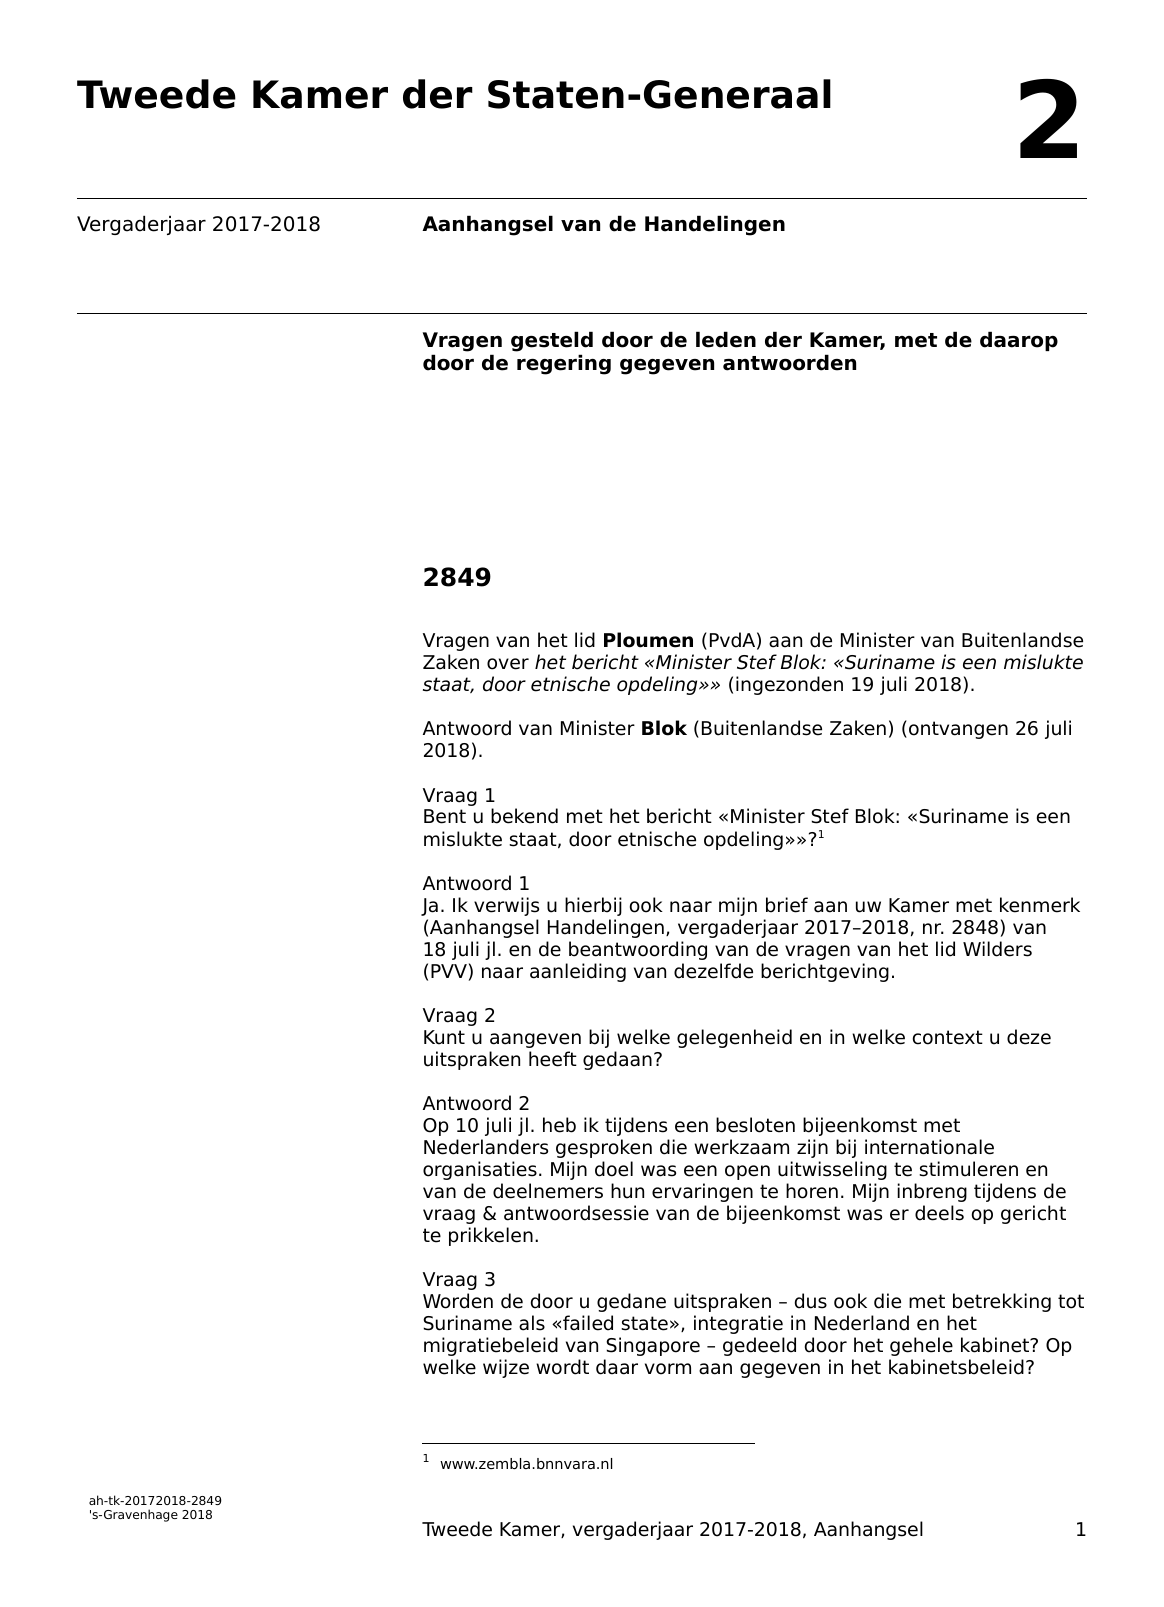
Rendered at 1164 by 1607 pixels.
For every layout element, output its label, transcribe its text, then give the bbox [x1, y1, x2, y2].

text Vraag 3 [422, 1269, 1087, 1291]
text Antwoord van Minister Blok (Buitenlandse Zaken) (ontvangen 26 juli 2018). [422, 718, 1087, 762]
text Antwoord 1 [422, 873, 1087, 894]
table_cell Vragen gesteld door de leden der Kamer, met de daarop door de regering gegeven antwoorden [422, 314, 1087, 375]
text www.zembla.bnnvara.nl [422, 1452, 1087, 1474]
text 2849 [422, 563, 1087, 592]
text Vragen van het lid Ploumen (PvdA) aan de Minister van Buitenlandse Zaken over het bericht «Minister Stef Blok: «Suriname is een mislukte staat, door etnische opdeling»» (ingezonden 19 juli 2018). [422, 630, 1087, 696]
text Kunt u aangeven bij welke gelegenheid en in welke context u deze uitspraken heeft gedaan? [422, 1027, 1087, 1071]
text ah-tk-20172018-2849 [88, 1494, 323, 1508]
text Vraag 2 [422, 1005, 1087, 1027]
text Ja. Ik verwijs u hierbij ook naar mijn brief aan uw Kamer met kenmerk (Aanhangsel Handelingen, vergaderjaar 2017–2018, nr. 2848) van 18 juli jl. en de beantwoording van de vragen van het lid Wilders (PVV) naar aanleiding van dezelfde berichtgeving. [422, 894, 1087, 982]
table_cell Vergaderjaar 2017-2018 [77, 199, 422, 313]
table_header Tweede Kamer der Staten-Generaal [77, 59, 886, 198]
table_header 2 [886, 59, 1087, 198]
text 's-Gravenhage 2018 [88, 1508, 323, 1522]
text Vraag 1 [422, 784, 1087, 806]
table_cell Aanhangsel van de Handelingen [422, 199, 1087, 313]
table_cell [77, 314, 422, 375]
text Bent u bekend met het bericht «Minister Stef Blok: «Suriname is een mislukte staat, door etnische opdeling»»? [422, 806, 1087, 850]
text Antwoord 2 [422, 1093, 1087, 1115]
text Worden de door u gedane uitspraken – dus ook die met betrekking tot Suriname als «failed state», integratie in Nederland en het migratiebeleid van Singapore – gedeeld door het gehele kabinet? Op welke wijze wordt daar vorm aan gegeven in het kabinetsbeleid? [422, 1291, 1087, 1379]
text Op 10 juli jl. heb ik tijdens een besloten bijeenkomst met Nederlanders gesproken die werkzaam zijn bij internationale organisaties. Mijn doel was een open uitwisseling te stimuleren en van de deelnemers hun ervaringen te horen. Mijn inbreng tijdens de vraag & antwoordsessie van de bijeenkomst was er deels op gericht te prikkelen. [422, 1115, 1087, 1247]
